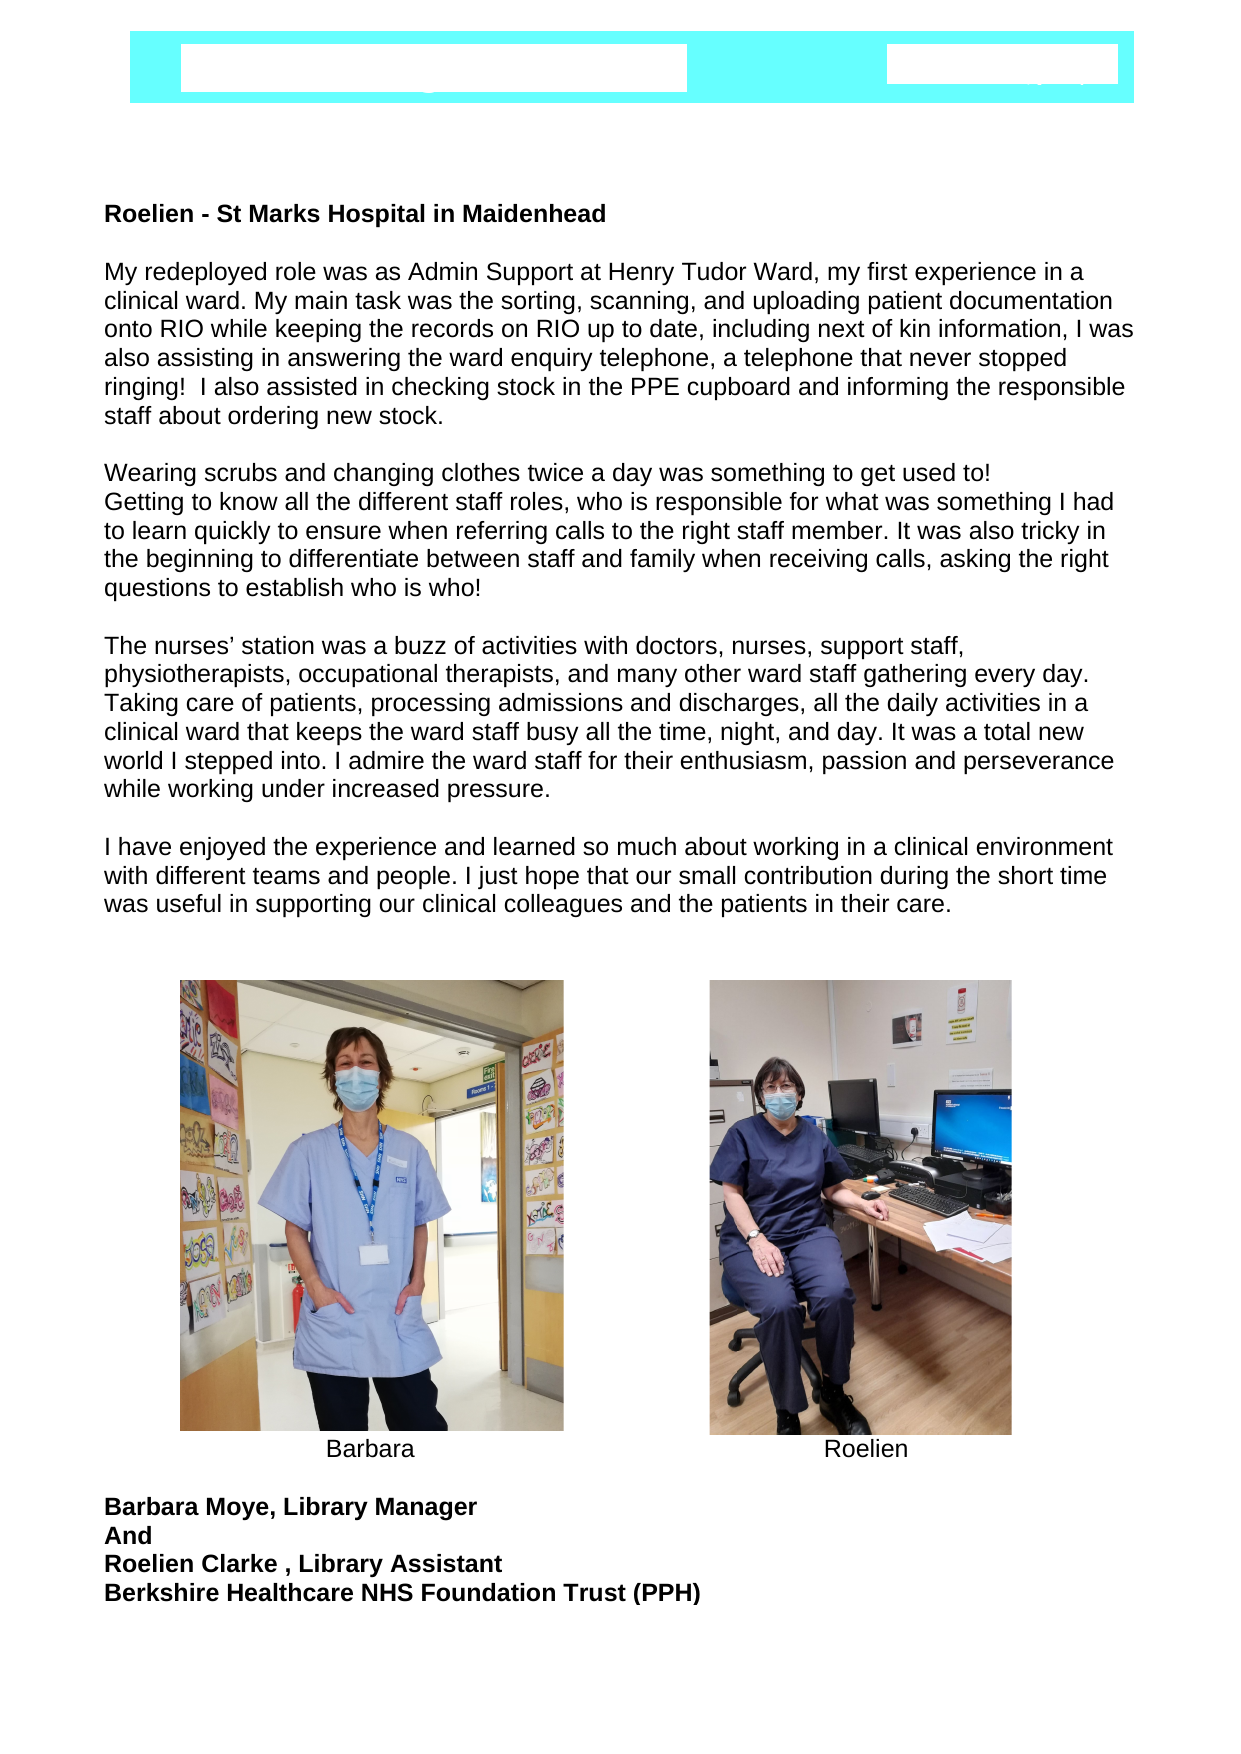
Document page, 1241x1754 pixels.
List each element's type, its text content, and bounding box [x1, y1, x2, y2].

text Barbara Moye, Library Manager [104, 1492, 1137, 1521]
text Roelien - St Marks Hospital in Maidenhead [104, 199, 1137, 228]
text And [104, 1521, 1137, 1549]
text Roelien Clarke , Library Assistant [104, 1549, 1137, 1578]
text Barbara Roelien [104, 1434, 1137, 1463]
text I have enjoyed the experience and learned so much about working in a clinical environment with different teams and people. I just hope that our small contribution during the short time was useful in supporting our clinical colleagues and the patients in their care. [104, 832, 1137, 918]
text Wearing scrubs and changing clothes twice a day was something to get used to! [104, 458, 1137, 487]
text Getting to know all the different staff roles, who is responsible for what was something I had to learn quickly to ensure when referring calls to the right staff member. It was also tricky in the beginning to differentiate between staff and family when receiving calls, asking the right questions to establish who is who! [104, 487, 1137, 602]
text Berkshire Healthcare NHS Foundation Trust (PPH) [104, 1578, 1137, 1605]
text My redeployed role was as Admin Support at Henry Tudor Ward, my first experience in a clinical ward. My main task was the sorting, scanning, and uploading patient documentation onto RIO while keeping the records on RIO up to date, including next of kin information, I was also assisting in answering the ward enquiry telephone, a telephone that never stopped ringing! I also assisted in checking stock in the PPE cupboard and informing the responsible staff about ordering new stock. [104, 257, 1137, 429]
text The nurses’ station was a buzz of activities with doctors, nurses, support staff, physiotherapists, occupational therapists, and many other ward staff gathering every day. Taking care of patients, processing admissions and discharges, all the daily activities in a clinical ward that keeps the ward staff busy all the time, night, and day. It was a total new world I stepped into. I admire the ward staff for their enthusiasm, passion and perseverance while working under increased pressure. [104, 631, 1137, 803]
